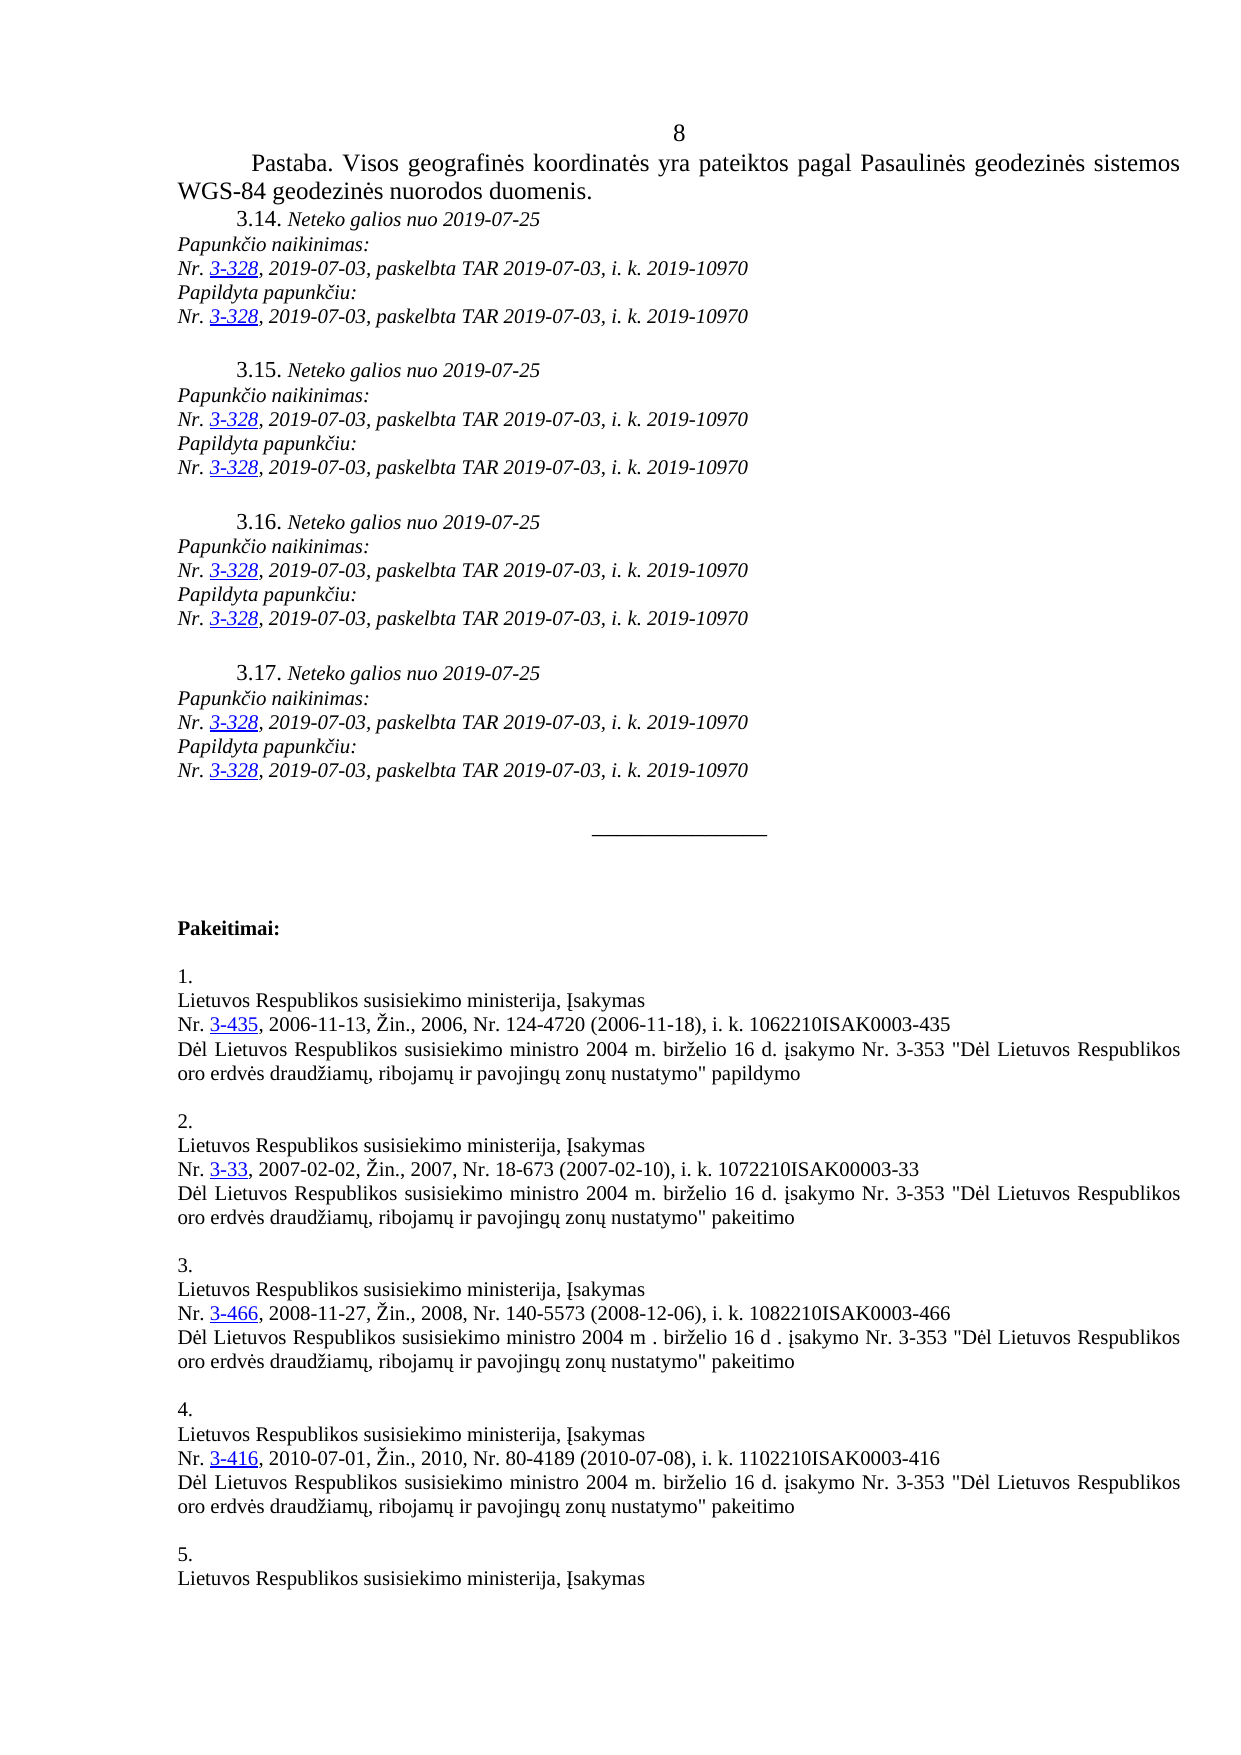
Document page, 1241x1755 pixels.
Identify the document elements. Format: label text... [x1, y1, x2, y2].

text Nr. 3-328, 2019-07-03, paskelbta TAR 2019-07-03, i. k. 2019-10970 [177, 407, 1181, 431]
text Pakeitimai: [177, 916, 1181, 940]
text Papunkčio naikinimas: [177, 383, 1181, 407]
text 2. [177, 1109, 1181, 1133]
text Pastaba. Visos geografinės koordinatės yra pateiktos pagal Pasaulinės geodezinės sistemos WGS-84 geodezinės nuorodos duomenis. [177, 148, 1181, 205]
text Dėl Lietuvos Respublikos susisiekimo ministro 2004 m. birželio 16 d. įsakymo Nr. 3-353 "Dėl Lietuvos Respublikos oro erdvės draudžiamų, ribojamų ir pavojingų zonų nustatymo" pakeitimo [177, 1469, 1181, 1518]
text Papunkčio naikinimas: [177, 686, 1181, 709]
text Lietuvos Respublikos susisiekimo ministerija, Įsakymas [177, 1566, 1181, 1590]
text Nr. 3-328, 2019-07-03, paskelbta TAR 2019-07-03, i. k. 2019-10970 [177, 304, 1181, 328]
text ______________ [177, 811, 1181, 839]
text 3.14. Neteko galios nuo 2019-07-25 [177, 205, 1181, 231]
text Nr. 3-328, 2019-07-03, paskelbta TAR 2019-07-03, i. k. 2019-10970 [177, 455, 1181, 479]
text 4. [177, 1397, 1181, 1421]
text Papunkčio naikinimas: [177, 231, 1181, 256]
text Nr. 3-466, 2008-11-27, Žin., 2008, Nr. 140-5573 (2008-12-06), i. k. 1082210ISAK0003-466 [177, 1301, 1181, 1325]
text Nr. 3-328, 2019-07-03, paskelbta TAR 2019-07-03, i. k. 2019-10970 [177, 709, 1181, 734]
text Nr. 3-328, 2019-07-03, paskelbta TAR 2019-07-03, i. k. 2019-10970 [177, 256, 1181, 279]
text Dėl Lietuvos Respublikos susisiekimo ministro 2004 m. birželio 16 d. įsakymo Nr. 3-353 "Dėl Lietuvos Respublikos oro erdvės draudžiamų, ribojamų ir pavojingų zonų nustatymo" papildymo [177, 1036, 1181, 1084]
text Nr. 3-328, 2019-07-03, paskelbta TAR 2019-07-03, i. k. 2019-10970 [177, 558, 1181, 582]
text Papildyta papunkčiu: [177, 734, 1181, 758]
text Nr. 3-435, 2006-11-13, Žin., 2006, Nr. 124-4720 (2006-11-18), i. k. 1062210ISAK0003-435 [177, 1012, 1181, 1036]
text Papildyta papunkčiu: [177, 431, 1181, 455]
text 3.17. Neteko galios nuo 2019-07-25 [177, 659, 1181, 686]
text Papunkčio naikinimas: [177, 534, 1181, 558]
text 3.15. Neteko galios nuo 2019-07-25 [177, 356, 1181, 383]
text Nr. 3-416, 2010-07-01, Žin., 2010, Nr. 80-4189 (2010-07-08), i. k. 1102210ISAK0003-416 [177, 1446, 1181, 1469]
text 1. [177, 964, 1181, 988]
text Lietuvos Respublikos susisiekimo ministerija, Įsakymas [177, 1133, 1181, 1157]
text Papildyta papunkčiu: [177, 582, 1181, 606]
text 5. [177, 1542, 1181, 1566]
text 3.16. Neteko galios nuo 2019-07-25 [177, 508, 1181, 534]
text Nr. 3-328, 2019-07-03, paskelbta TAR 2019-07-03, i. k. 2019-10970 [177, 758, 1181, 782]
text 3. [177, 1253, 1181, 1277]
text Lietuvos Respublikos susisiekimo ministerija, Įsakymas [177, 1421, 1181, 1446]
text Lietuvos Respublikos susisiekimo ministerija, Įsakymas [177, 988, 1181, 1012]
text Dėl Lietuvos Respublikos susisiekimo ministro 2004 m . birželio 16 d . įsakymo Nr. 3-353 "Dėl Lietuvos Respublikos oro erdvės draudžiamų, ribojamų ir pavojingų zonų nustatymo" pakeitimo [177, 1325, 1181, 1373]
text Dėl Lietuvos Respublikos susisiekimo ministro 2004 m. birželio 16 d. įsakymo Nr. 3-353 "Dėl Lietuvos Respublikos oro erdvės draudžiamų, ribojamų ir pavojingų zonų nustatymo" pakeitimo [177, 1181, 1181, 1229]
text Lietuvos Respublikos susisiekimo ministerija, Įsakymas [177, 1277, 1181, 1301]
text Nr. 3-328, 2019-07-03, paskelbta TAR 2019-07-03, i. k. 2019-10970 [177, 606, 1181, 630]
text Nr. 3-33, 2007-02-02, Žin., 2007, Nr. 18-673 (2007-02-10), i. k. 1072210ISAK00003-33 [177, 1157, 1181, 1181]
text Papildyta papunkčiu: [177, 279, 1181, 304]
